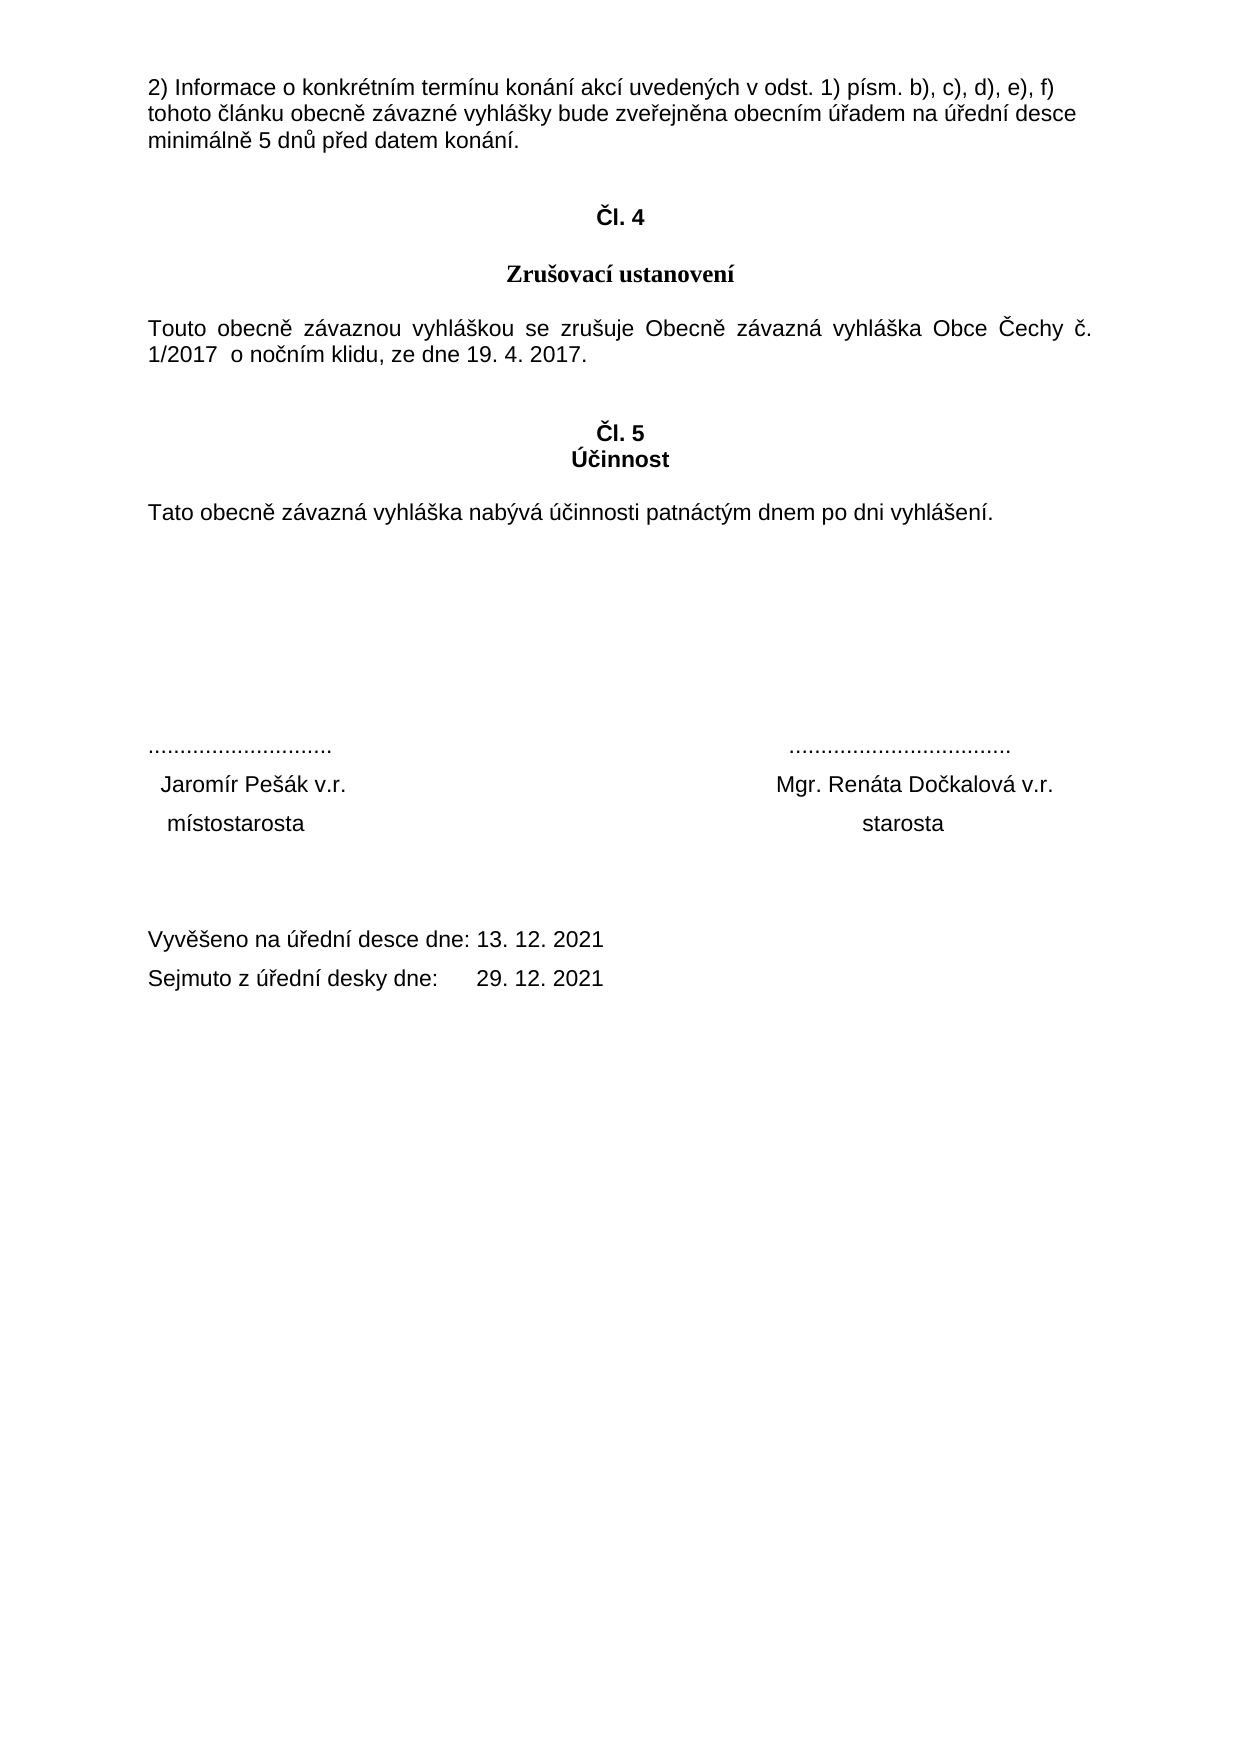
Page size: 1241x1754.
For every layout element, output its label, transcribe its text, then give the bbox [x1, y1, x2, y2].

text místostarosta starosta [148, 810, 1093, 836]
text 2) Informace o konkrétním termínu konání akcí uvedených v odst. 1) písm. b), c), d), e), f) tohoto článku obecně závazné vyhlášky bude zveřejněna obecním úřadem na úřední desce minimálně 5 dnů před datem konání. [148, 74, 1093, 153]
text Tato obecně závazná vyhláška nabývá účinnosti patnáctým dnem po dni vyhlášení. [148, 499, 1093, 525]
text Čl. 5 [148, 420, 1093, 446]
text Čl. 4 [148, 204, 1093, 231]
text Touto obecně závaznou vyhláškou se zrušuje Obecně závazná vyhláška Obce Čechy č. 1/2017 o nočním klidu, ze dne 19. 4. 2017. [148, 314, 1093, 367]
text Vyvěšeno na úřední desce dne: 13. 12. 2021 [148, 926, 1093, 953]
text Zrušovací ustanovení [148, 259, 1093, 288]
text ............................. ................................... [148, 732, 1093, 758]
text Účinnost [148, 446, 1093, 473]
text Sejmuto z úřední desky dne: 29. 12. 2021 [148, 965, 1093, 992]
text Jaromír Pešák v.r. Mgr. Renáta Dočkalová v.r. [148, 771, 1093, 797]
